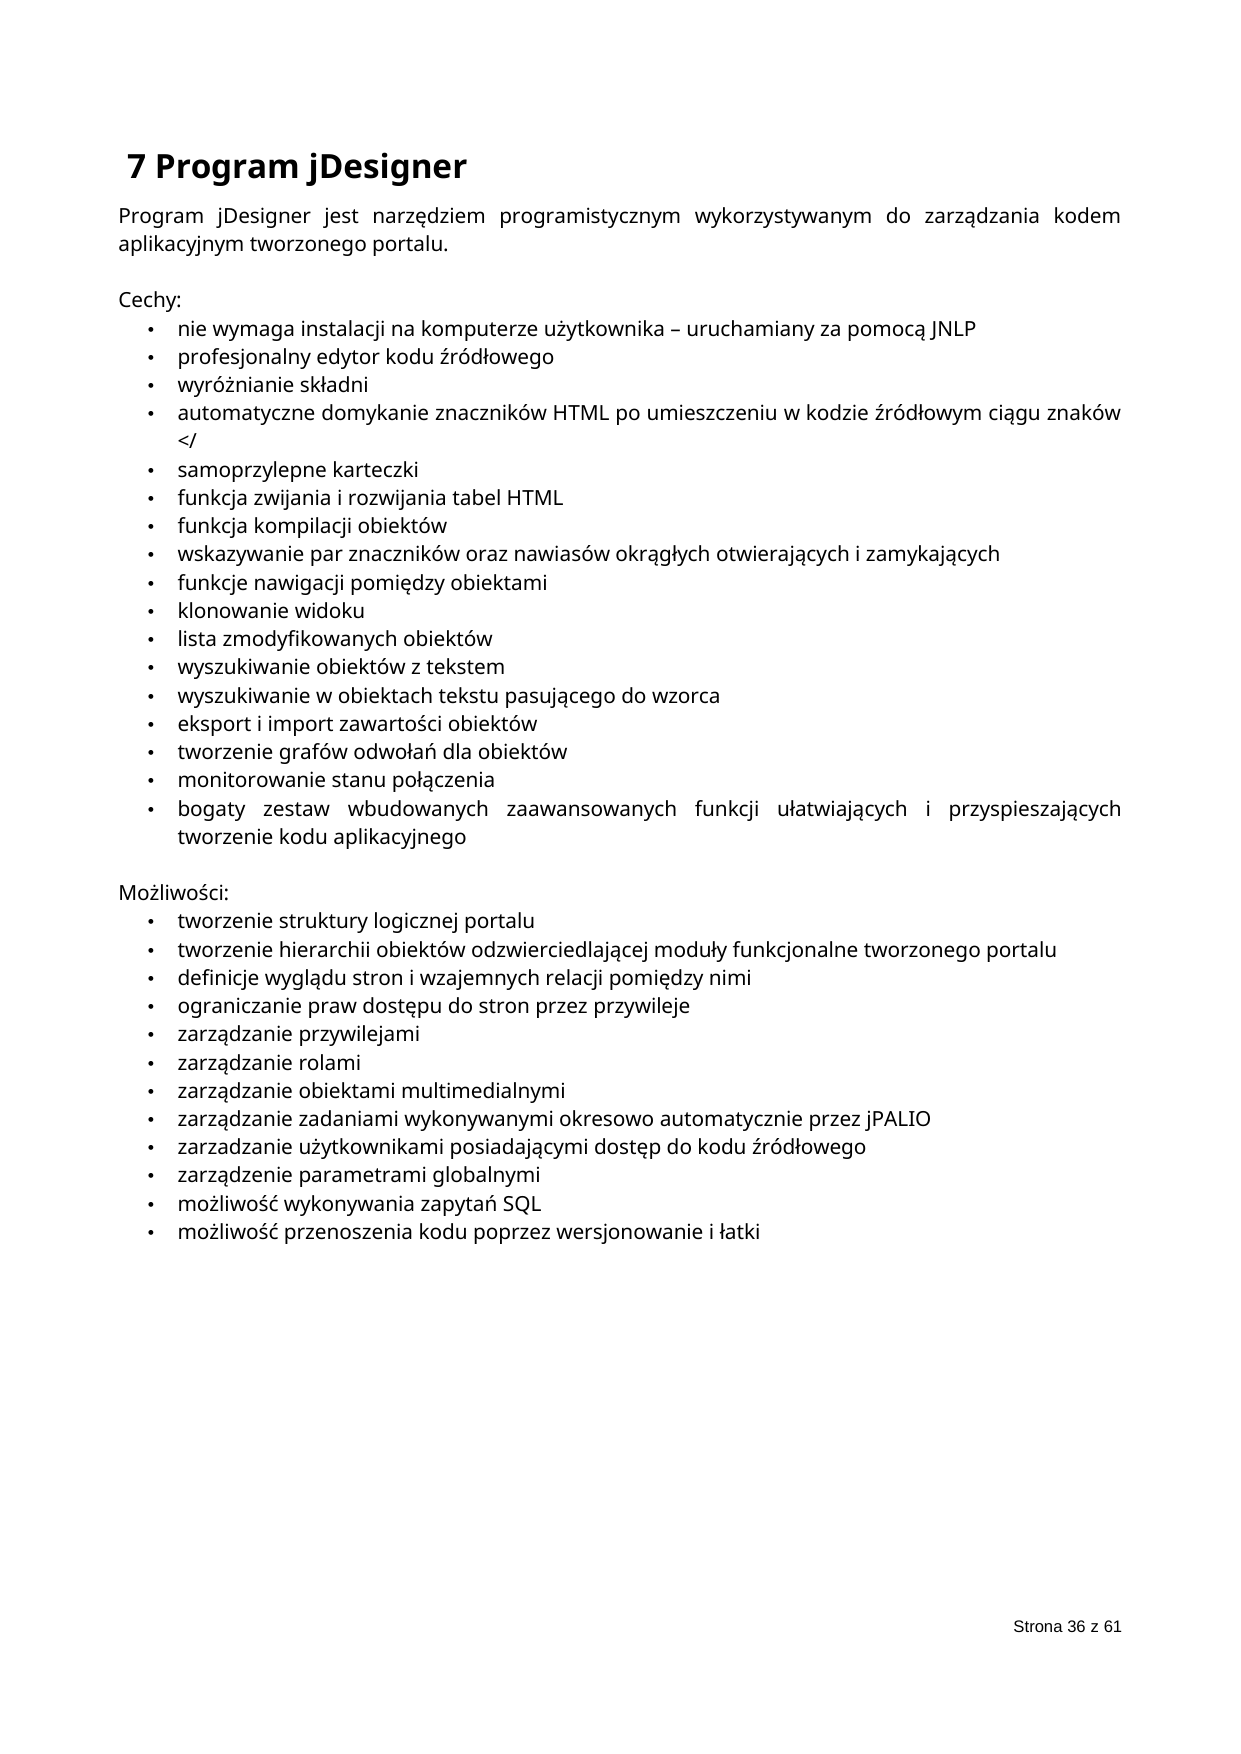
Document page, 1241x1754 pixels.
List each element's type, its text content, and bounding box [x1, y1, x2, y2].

list wyszukiwanie w obiektach tekstu pasującego do wzorca [148, 681, 1122, 709]
list funkcja kompilacji obiektów [148, 511, 1122, 539]
list wskazywanie par znaczników oraz nawiasów okrągłych otwierających i zamykających [148, 539, 1122, 568]
list tworzenie hierarchii obiektów odzwierciedlającej moduły funkcjonalne tworzonego portalu [148, 935, 1122, 963]
list zarządzanie obiektami multimedialnymi [148, 1076, 1122, 1104]
list tworzenie struktury logicznej portalu [148, 907, 1122, 935]
list definicje wyglądu stron i wzajemnych relacji pomiędzy nimi [148, 963, 1122, 991]
list zarządzanie zadaniami wykonywanymi okresowo automatycznie przez jPALIO [148, 1104, 1122, 1132]
list tworzenie grafów odwołań dla obiektów [148, 737, 1122, 765]
list nie wymaga instalacji na komputerze użytkownika – uruchamiany za pomocą JNLP [148, 314, 1122, 342]
list funkcja zwijania i rozwijania tabel HTML [148, 483, 1122, 511]
list monitorowanie stanu połączenia [148, 765, 1122, 794]
list ograniczanie praw dostępu do stron przez przywileje [148, 991, 1122, 1019]
list profesjonalny edytor kodu źródłowego [148, 342, 1122, 370]
list bogaty zestaw wbudowanych zaawansowanych funkcji ułatwiających i przyspieszających tworzenie kodu aplikacyjnego [148, 794, 1122, 850]
text Możliwości: [118, 878, 1122, 907]
list lista zmodyfikowanych obiektów [148, 624, 1122, 652]
list możliwość wykonywania zapytań SQL [148, 1189, 1122, 1217]
list automatyczne domykanie znaczników HTML po umieszczeniu w kodzie źródłowym ciągu znaków </ [148, 398, 1122, 455]
list zarządzenie parametrami globalnymi [148, 1161, 1122, 1189]
list wyszukiwanie obiektów z tekstem [148, 652, 1122, 681]
list klonowanie widoku [148, 596, 1122, 624]
subtitle Program jDesigner [118, 143, 1122, 188]
list funkcje nawigacji pomiędzy obiektami [148, 568, 1122, 596]
list wyróżnianie składni [148, 370, 1122, 398]
list możliwość przenoszenia kodu poprzez wersjonowanie i łatki [148, 1217, 1122, 1245]
text Cechy: [118, 286, 1122, 314]
list zarzadzanie użytkownikami posiadającymi dostęp do kodu źródłowego [148, 1132, 1122, 1161]
list zarządzanie rolami [148, 1048, 1122, 1076]
list samoprzylepne karteczki [148, 455, 1122, 483]
list eksport i import zawartości obiektów [148, 709, 1122, 737]
list zarządzanie przywilejami [148, 1019, 1122, 1048]
text Program jDesigner jest narzędziem programistycznym wykorzystywanym do zarządzania kodem aplikacyjnym tworzonego portalu. [118, 201, 1122, 257]
